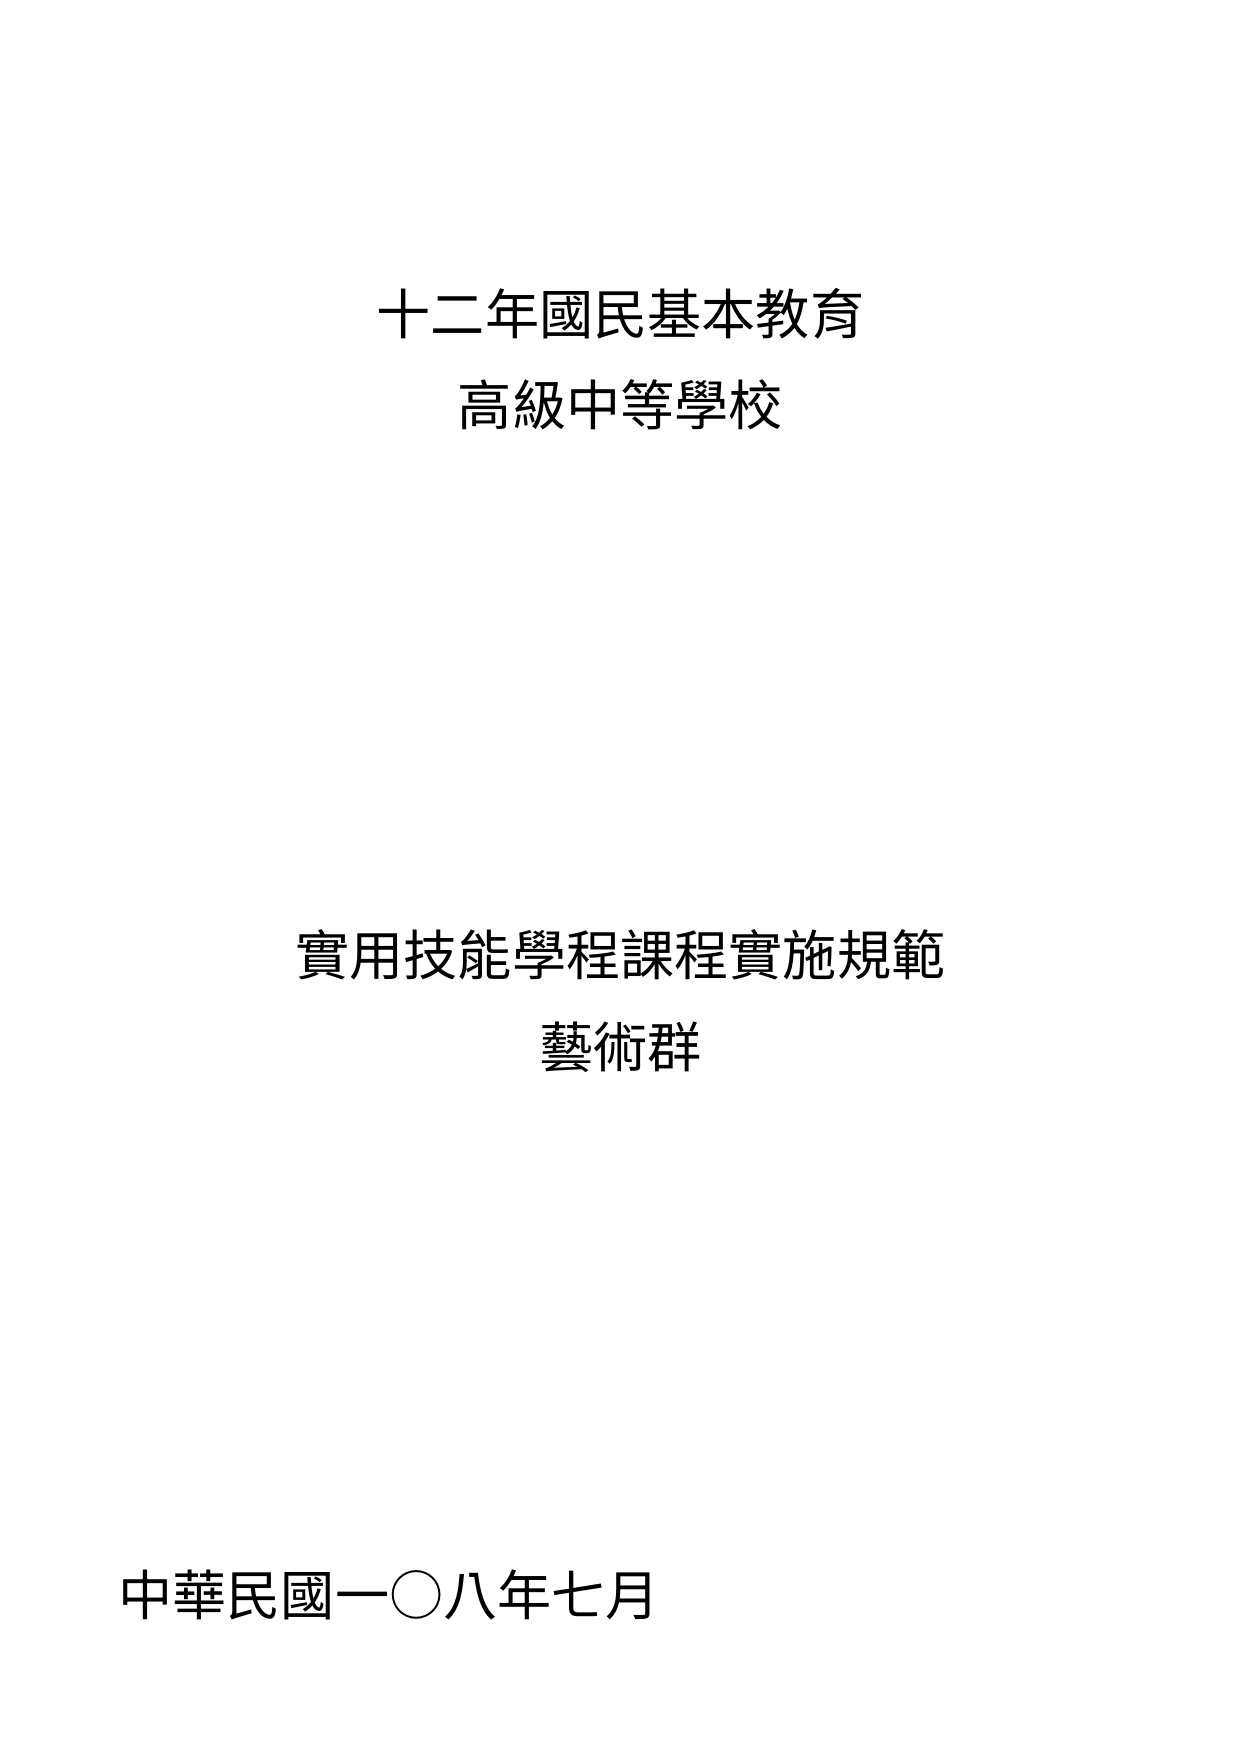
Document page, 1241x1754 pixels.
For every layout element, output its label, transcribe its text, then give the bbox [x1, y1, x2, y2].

text 中華民國一○八年七月 [118, 1574, 1122, 1626]
text 實用技能學程課程實施規範 [118, 932, 1122, 987]
text 藝術群 [118, 1024, 1122, 1078]
text 高級中等學校 [118, 382, 1122, 437]
text 十二年國民基本教育 [118, 291, 1122, 345]
